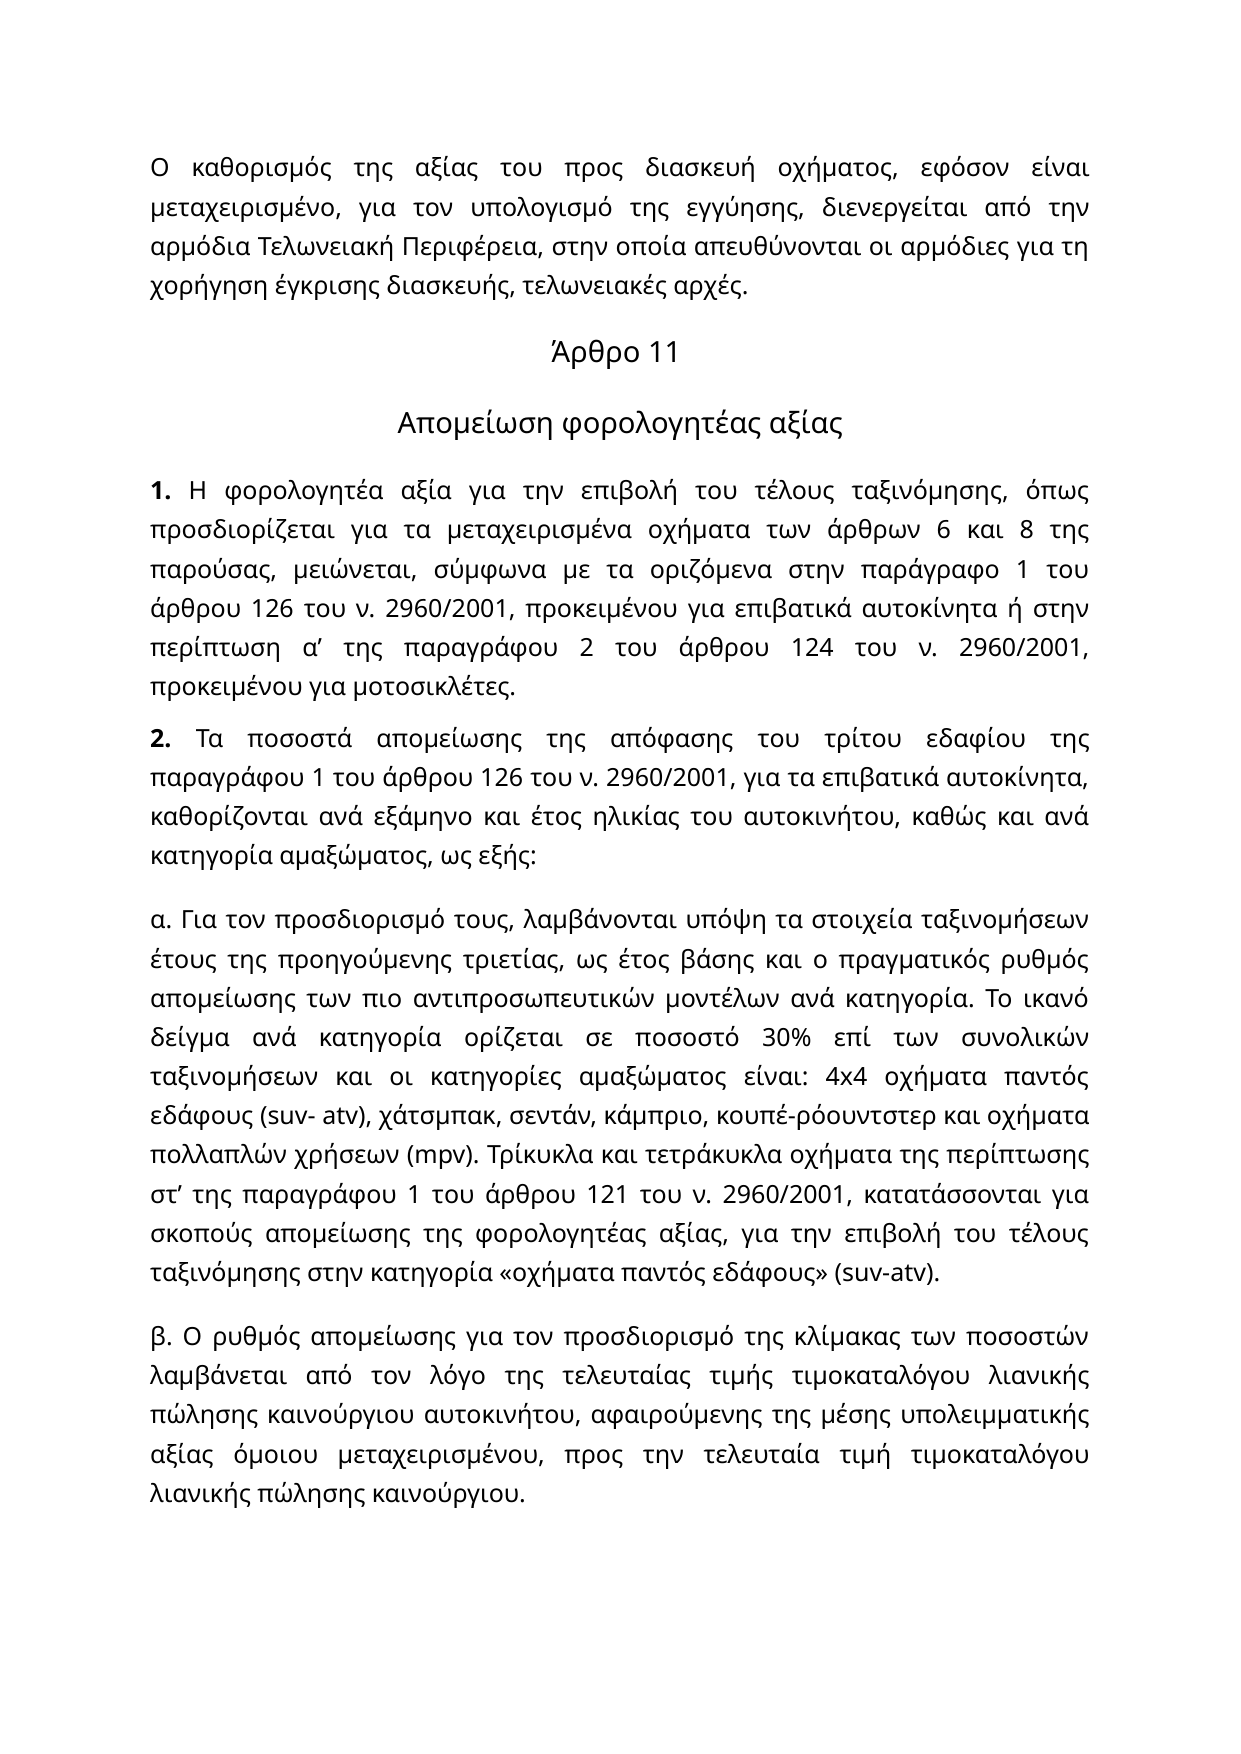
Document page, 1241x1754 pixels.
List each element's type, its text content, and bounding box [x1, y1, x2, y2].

text 2. Τα ποσοστά απομείωσης της απόφασης του τρίτου εδαφίου της παραγράφου 1 του άρθρου 126 του ν. 2960/2001, για τα επιβατικά αυτοκίνητα, καθορίζονται ανά εξάμηνο και έτος ηλικίας του αυτοκινήτου, καθώς και ανά κατηγορία αμαξώματος, ως εξής: [150, 720, 1090, 872]
text 1. Η φορολογητέα αξία για την επιβολή του τέλους ταξινόμησης, όπως προσδιορίζεται για τα μεταχειρισμένα οχήματα των άρθρων 6 και 8 της παρούσας, μειώνεται, σύμφωνα με τα οριζόμενα στην παράγραφο 1 του άρθρου 126 του ν. 2960/2001, προκειμένου για επιβατικά αυτοκίνητα ή στην περίπτωση α’ της παραγράφου 2 του άρθρου 124 του ν. 2960/2001, προκειμένου για μοτοσικλέτες. [150, 473, 1090, 703]
subtitle Άρθρο 11 [150, 332, 1090, 371]
text α. Για τον προσδιορισμό τους, λαμβάνονται υπόψη τα στοιχεία ταξινομήσεων έτους της προηγούμενης τριετίας, ως έτος βάσης και ο πραγματικός ρυθμός απομείωσης των πιο αντιπροσωπευτικών μοντέλων ανά κατηγορία. Το ικανό δείγμα ανά κατηγορία ορίζεται σε ποσοστό 30% επί των συνολικών ταξινομήσεων και οι κατηγορίες αμαξώματος είναι: 4x4 οχήματα παντός εδάφους (suv- atv), χάτσμπακ, σεντάν, κάμπριο, κουπέ-ρόουντστερ και οχήματα πολλαπλών χρήσεων (mpv). Τρίκυκλα και τετράκυκλα οχήματα της περίπτωσης στ’ της παραγράφου 1 του άρθρου 121 του ν. 2960/2001, κατατάσσονται για σκοπούς απομείωσης της φορολογητέας αξίας, για την επιβολή του τέλους ταξινόμησης στην κατηγορία «οχήματα παντός εδάφους» (suv-atv). [150, 902, 1090, 1289]
text β. Ο ρυθμός απομείωσης για τον προσδιορισμό της κλίμακας των ποσοστών λαμβάνεται από τον λόγο της τελευταίας τιμής τιμοκαταλόγου λιανικής πώλησης καινούργιου αυτοκινήτου, αφαιρούμενης της μέσης υπολειμματικής αξίας όμοιου μεταχειρισμένου, προς την τελευταία τιμή τιμοκαταλόγου λιανικής πώλησης καινούργιου. [150, 1319, 1090, 1509]
text Ο καθορισμός της αξίας του προς διασκευή οχήματος, εφόσον είναι μεταχειρισμένο, για τον υπολογισμό της εγγύησης, διενεργείται από την αρμόδια Τελωνειακή Περιφέρεια, στην οποία απευθύνονται οι αρμόδιες για τη χορήγηση έγκρισης διασκευής, τελωνειακές αρχές. [150, 150, 1090, 302]
subtitle Απομείωση φορολογητέας αξίας [150, 402, 1090, 442]
